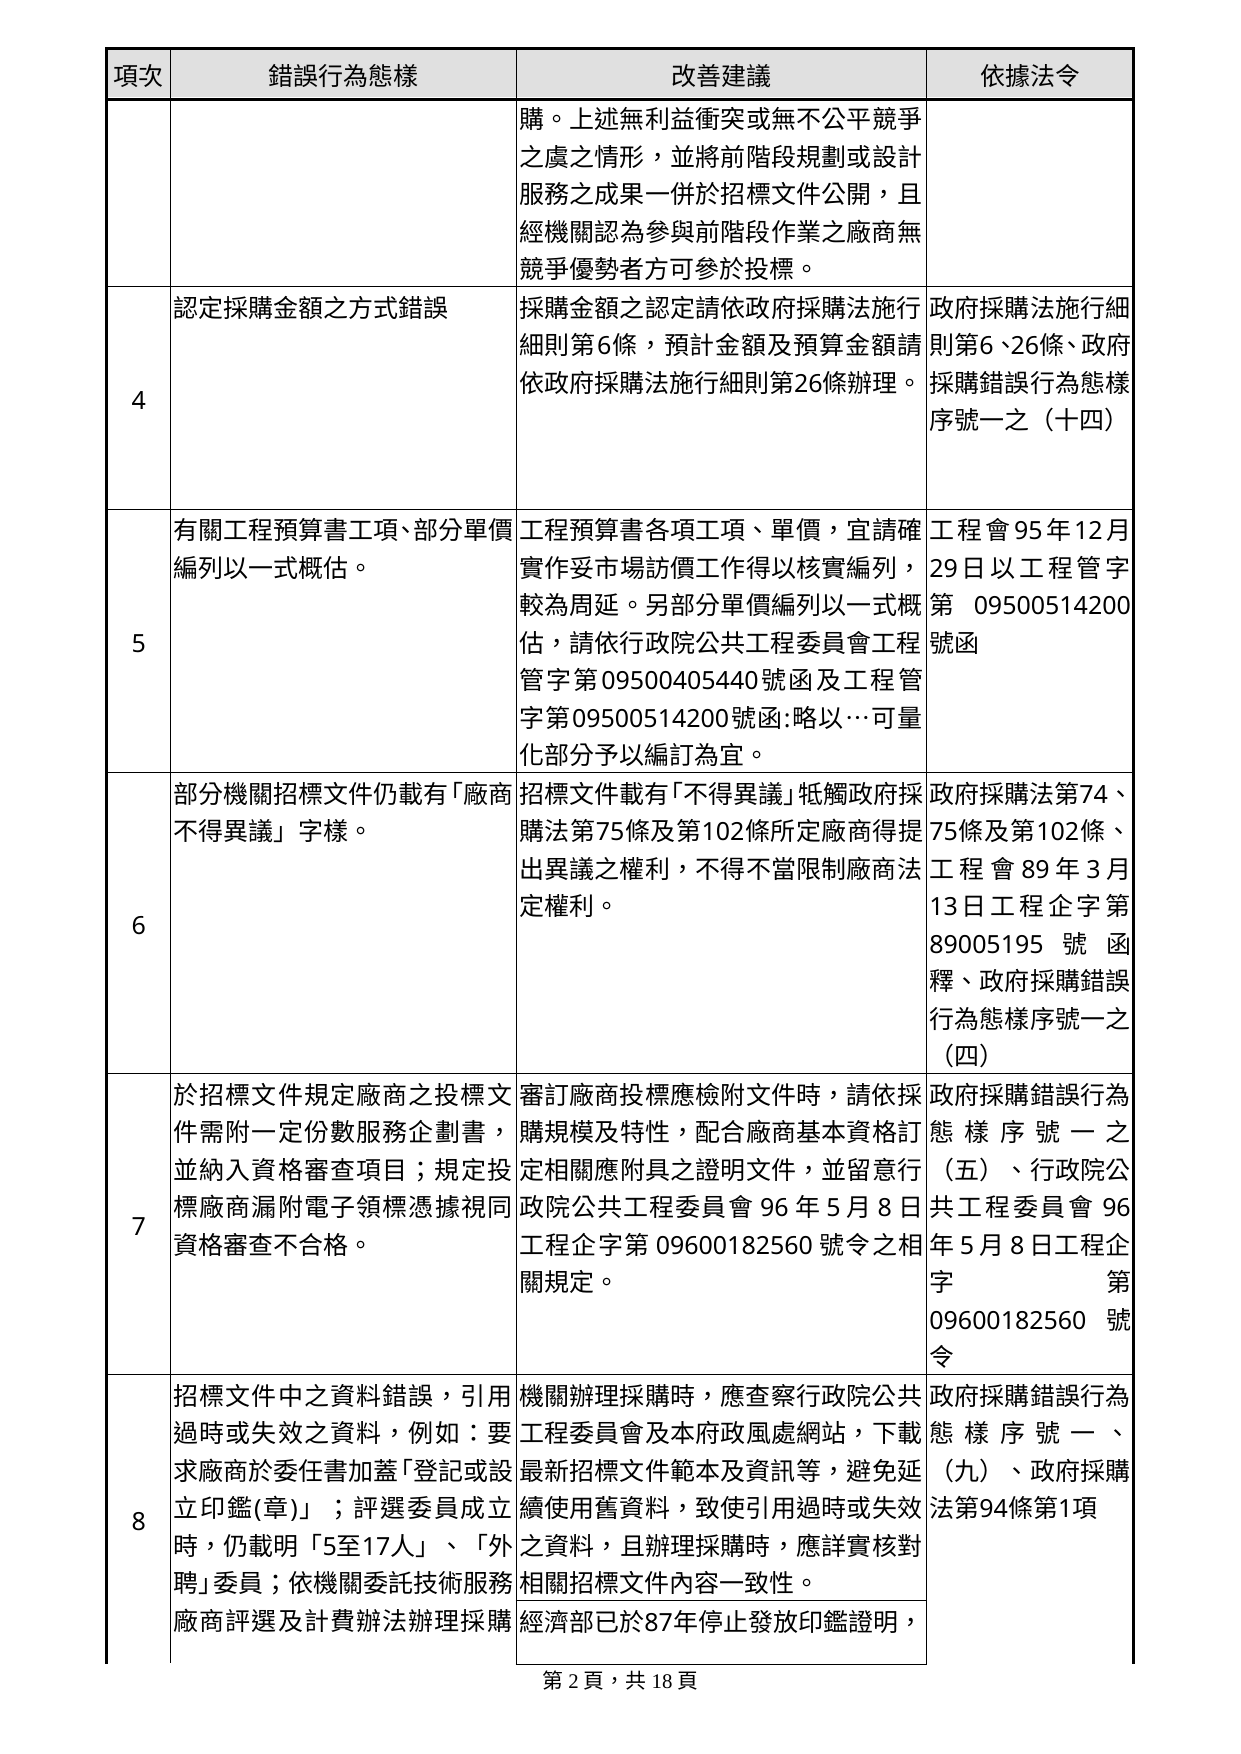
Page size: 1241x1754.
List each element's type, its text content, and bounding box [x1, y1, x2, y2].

table_header 依據法令 [927, 50, 1132, 97]
table_header 錯誤行為態樣 [171, 50, 516, 97]
table_cell 於招標文件規定廠商之投標文件需附一定份數服務企劃書，並納入資格審查項目；規定投標廠商漏附電子領標憑據視同資格審查不合格。 [171, 1074, 516, 1374]
table_cell 工程會95年12月29日以工程管字第09500514200號函 [927, 510, 1132, 772]
table_cell 有關工程預算書工項、部分單價編列以一式概估。 [171, 510, 516, 772]
table_cell [108, 101, 170, 286]
table_cell 招標文件載有「不得異議」牴觸政府採購法第75條及第102條所定廠商得提出異議之權利，不得不當限制廠商法定權利。 [517, 773, 926, 1073]
table_cell 政府採購錯誤行為態樣序號一之（五）、行政院公共工程委員會96年5月8日工程企字第09600182560號令 [927, 1074, 1132, 1374]
table_cell 招標文件中之資料錯誤，引用過時或失效之資料，例如：要求廠商於委任書加蓋「登記或設立印鑑(章)」；評選委員成立時，仍載明「5至17人」、「外聘」委員；依機關委託技術服務廠商評選及計費辦法辦理採購 [170, 1375, 516, 1664]
table_cell 購。上述無利益衝突或無不公平競爭之虞之情形，並將前階段規劃或設計服務之成果一併於招標文件公開，且經機關認為參與前階段作業之廠商無競爭優勢者方可參於投標。 [517, 101, 926, 286]
table_cell 經濟部已於87年停止發放印鑑證明， [517, 1601, 926, 1664]
table_cell 7 [108, 1074, 170, 1374]
table_cell 6 [108, 773, 170, 1073]
table_cell [927, 101, 1132, 286]
table_cell 採購金額之認定請依政府採購法施行細則第6條，預計金額及預算金額請依政府採購法施行細則第26條辦理。 [517, 287, 926, 509]
table_cell 機關辦理採購時，應查察行政院公共工程委員會及本府政風處網站，下載最新招標文件範本及資訊等，避免延續使用舊資料，致使引用過時或失效之資料，且辦理採購時，應詳實核對相關招標文件內容一致性。 [517, 1375, 926, 1600]
table_cell 政府採購法第74、 75條及第102條、工程會89年3月 13日工程企字第89005195號函釋、政府採購錯誤行為態樣序號一之（四） [927, 773, 1132, 1073]
table_cell 政府採購法施行細則第6、26條、政府採購錯誤行為態樣序號一之（十四） [927, 287, 1132, 509]
table_cell 審訂廠商投標應檢附文件時，請依採購規模及特性，配合廠商基本資格訂定相關應附具之證明文件，並留意行政院公共工程委員會96年5月8日工程企字第09600182560號令之相關規定。 [517, 1074, 926, 1374]
table_cell 4 [108, 287, 170, 509]
table_cell 8 [108, 1375, 170, 1664]
table_cell 認定採購金額之方式錯誤 [171, 287, 516, 509]
table_cell 工程預算書各項工項、單價，宜請確實作妥市場訪價工作得以核實編列，較為周延。另部分單價編列以一式概估，請依行政院公共工程委員會工程管字第09500405440號函及工程管字第09500514200號函:略以…可量化部分予以編訂為宜。 [517, 510, 926, 772]
table_header 項次 [108, 50, 170, 97]
table_cell [171, 101, 516, 286]
table_cell 政府採購錯誤行為態樣序號一、（九）、政府採購法第94條第1項 [927, 1375, 1132, 1664]
table_cell 5 [108, 510, 170, 772]
table_header 改善建議 [517, 50, 926, 97]
table_cell 部分機關招標文件仍載有「廠商不得異議」字樣。 [171, 773, 516, 1073]
